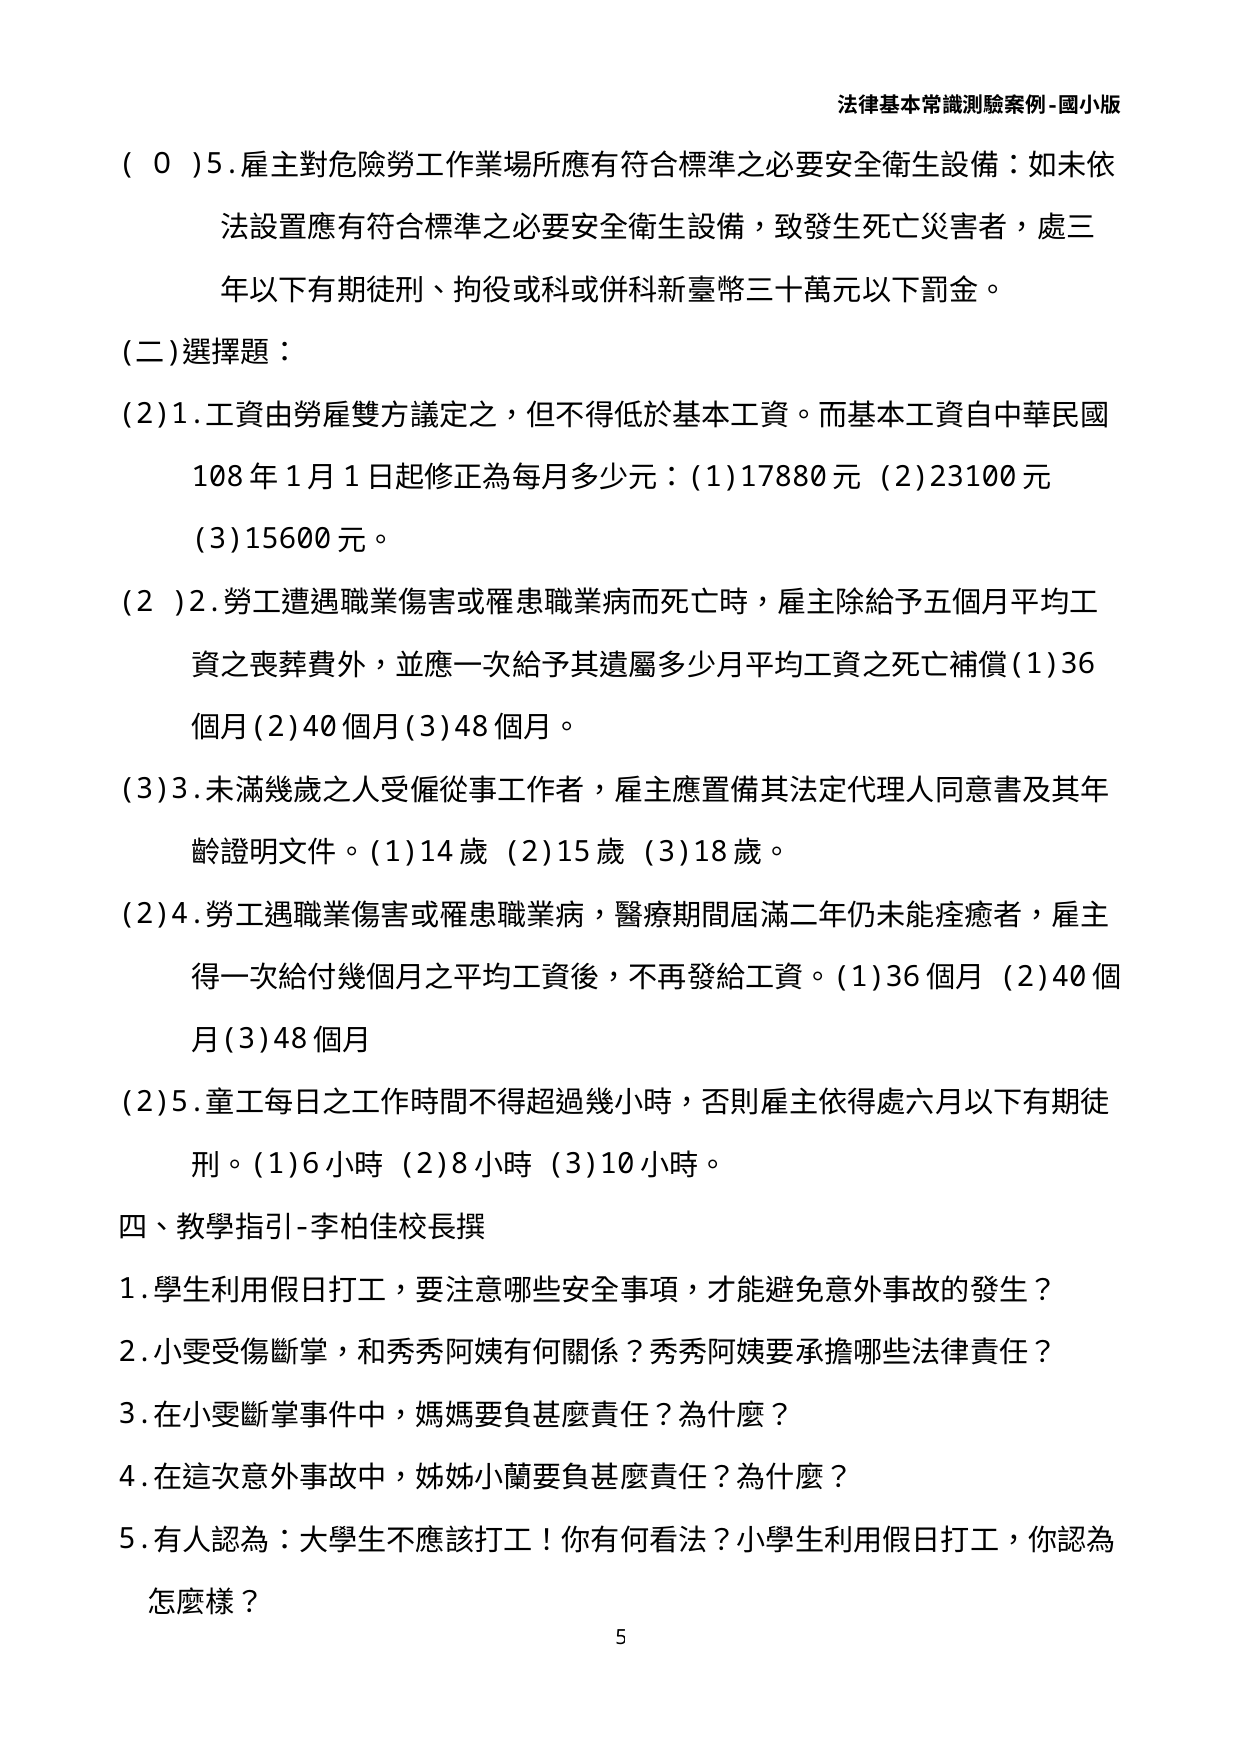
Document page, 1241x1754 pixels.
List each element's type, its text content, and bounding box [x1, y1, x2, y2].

text 3.在小雯斷掌事件中，媽媽要負甚麼責任？為什麼？ [118, 1371, 1122, 1433]
text (2)5.童工每日之工作時間不得超過幾小時，否則雇主依得處六月以下有期徒刑。(1)6小時 (2)8小時 (3)10小時。 [118, 1058, 1122, 1183]
text 2.小雯受傷斷掌，和秀秀阿姨有何關係？秀秀阿姨要承擔哪些法律責任？ [118, 1308, 1122, 1371]
text 四、教學指引-李柏佳校長撰 [118, 1183, 1122, 1246]
text (3)3.未滿幾歲之人受僱從事工作者，雇主應置備其法定代理人同意書及其年齡證明文件。(1)14歲 (2)15歲 (3)18歲。 [118, 746, 1122, 871]
text ( O )5.雇主對危險勞工作業場所應有符合標準之必要安全衛生設備：如未依法設置應有符合標準之必要安全衛生設備，致發生死亡災害者，處三年以下有期徒刑、拘役或科或併科新臺幣三十萬元以下罰金。 [118, 121, 1122, 308]
text (2 )2.勞工遭遇職業傷害或罹患職業病而死亡時，雇主除給予五個月平均工資之喪葬費外，並應一次給予其遺屬多少月平均工資之死亡補償(1)36個月(2)40個月(3)48個月。 [118, 558, 1122, 746]
text 5.有人認為：大學生不應該打工！你有何看法？小學生利用假日打工，你認為怎麼樣？ [118, 1496, 1122, 1621]
text 4.在這次意外事故中，姊姊小蘭要負甚麼責任？為什麼？ [118, 1433, 1122, 1496]
text (2)4.勞工遇職業傷害或罹患職業病，醫療期間屆滿二年仍未能痊癒者，雇主得一次給付幾個月之平均工資後，不再發給工資。(1)36個月 (2)40個月(3)48個月 [118, 871, 1122, 1058]
text (二)選擇題： [118, 308, 1122, 371]
text 1.學生利用假日打工，要注意哪些安全事項，才能避免意外事故的發生？ [118, 1246, 1122, 1308]
text (2)1.工資由勞雇雙方議定之，但不得低於基本工資。而基本工資自中華民國108年1月1日起修正為每月多少元：(1)17880元 (2)23100元 (3)15600元。 [118, 371, 1122, 558]
